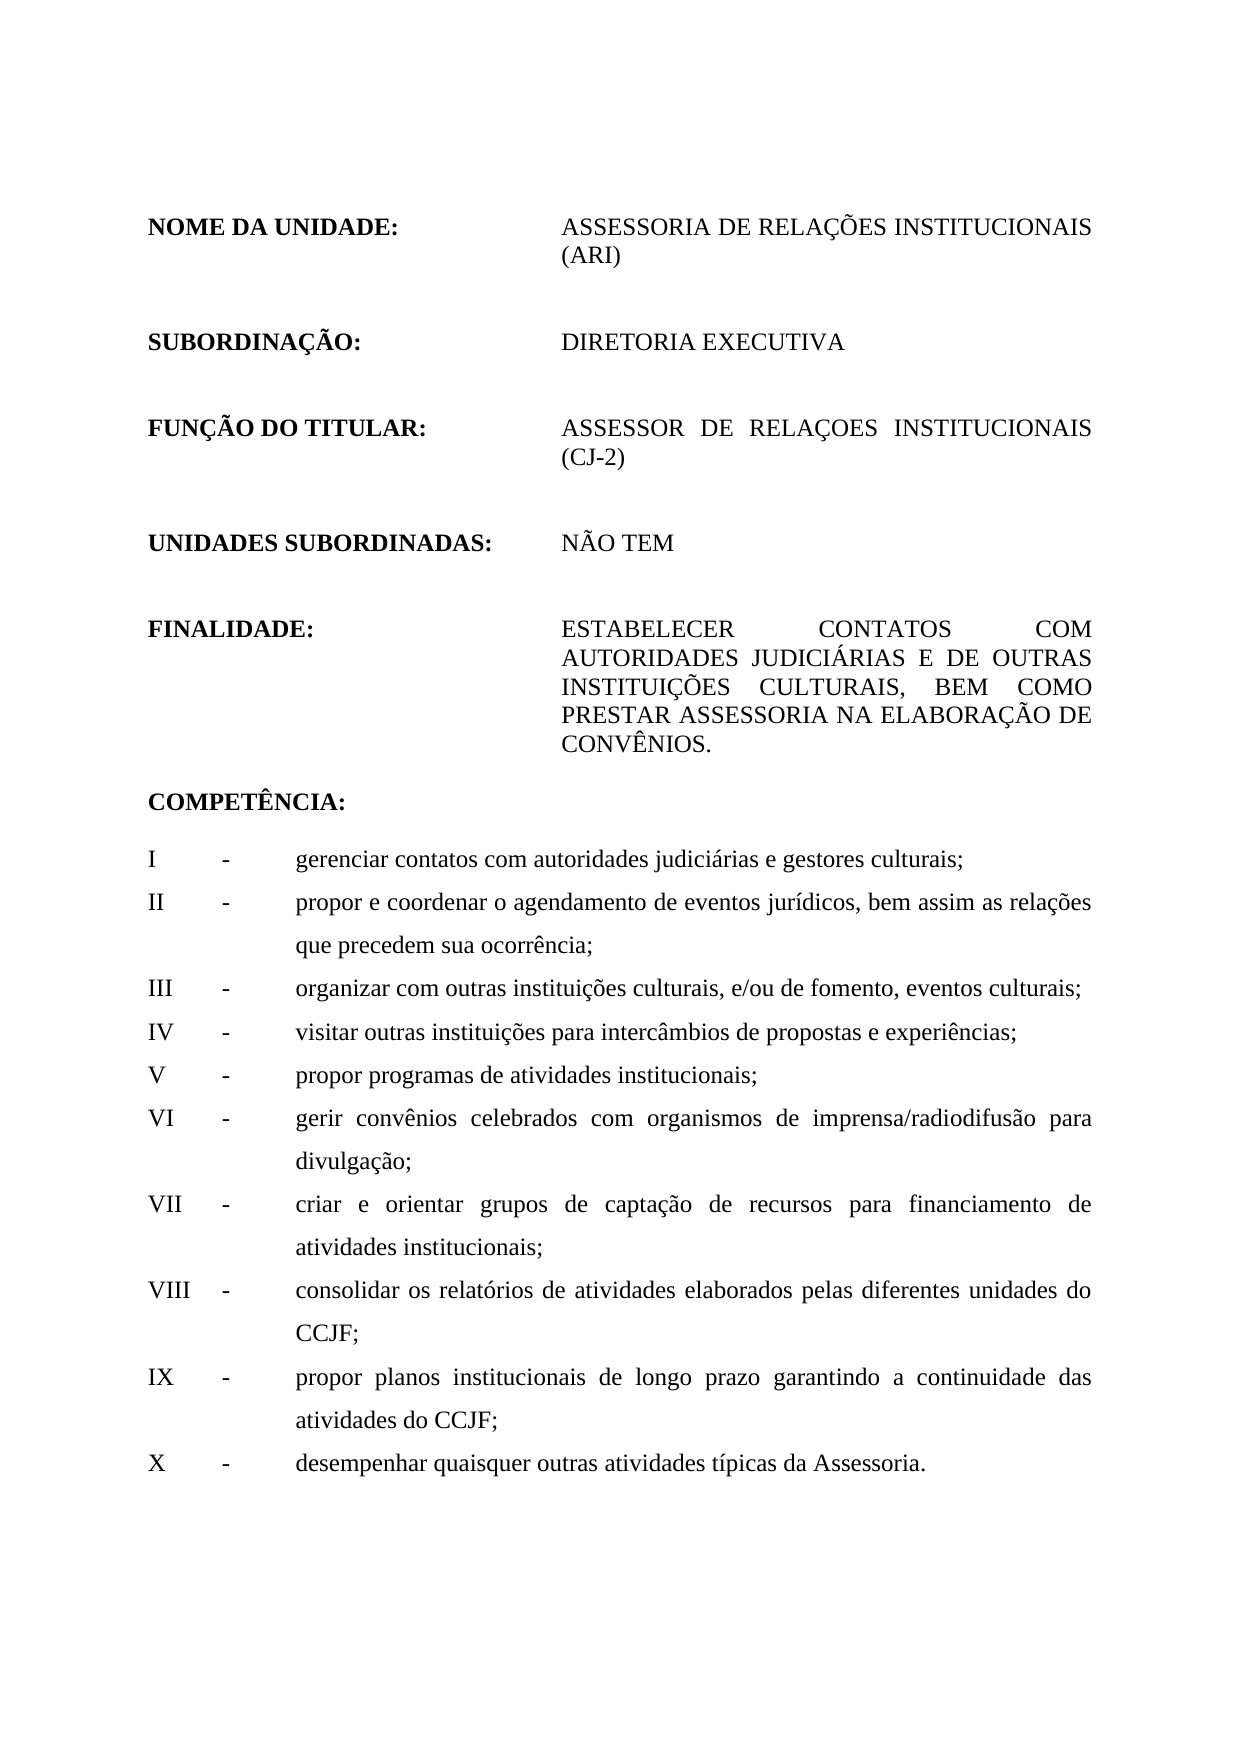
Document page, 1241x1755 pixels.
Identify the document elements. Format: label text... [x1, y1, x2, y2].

text I - gerenciar contatos com autoridades judiciárias e gestores culturais; [148, 844, 1093, 873]
text IX - propor planos institucionais de longo prazo garantindo a continuidade das atividades do CCJF; [148, 1362, 1093, 1433]
text IV - visitar outras instituições para intercâmbios de propostas e experiências; [148, 1017, 1093, 1045]
text SUBORDINAÇÃO: DIRETORIA EXECUTIVA [148, 327, 1093, 355]
text VIII - consolidar os relatórios de atividades elaborados pelas diferentes unidades do CCJF; [148, 1275, 1093, 1347]
text III - organizar com outras instituições culturais, e/ou de fomento, eventos culturais; [148, 973, 1093, 1002]
text UNIDADES SUBORDINADAS: NÃO TEM [148, 528, 1093, 557]
text II - propor e coordenar o agendamento de eventos jurídicos, bem assim as relações que precedem sua ocorrência; [148, 887, 1093, 959]
text COMPETÊNCIA: [148, 787, 1093, 815]
text X - desempenhar quaisquer outras atividades típicas da Assessoria. [148, 1448, 1093, 1477]
text VI - gerir convênios celebrados com organismos de imprensa/radiodifusão para divulgação; [148, 1103, 1093, 1175]
text NOME DA UNIDADE: ASSESSORIA DE RELAÇÕES INSTITUCIONAIS (ARI) [148, 212, 1093, 269]
text V - propor programas de atividades institucionais; [148, 1060, 1093, 1088]
text VII - criar e orientar grupos de captação de recursos para financiamento de atividades institucionais; [148, 1189, 1093, 1261]
text FINALIDADE: ESTABELECER CONTATOS COM AUTORIDADES JUDICIÁRIAS E DE OUTRAS INSTITUIÇÕES CULTURAIS, BEM COMO PRESTAR ASSESSORIA NA ELABORAÇÃO DE CONVÊNIOS. [148, 614, 1093, 758]
text FUNÇÃO DO TITULAR: ASSESSOR DE RELAÇOES INSTITUCIONAIS (CJ-2) [148, 413, 1093, 470]
